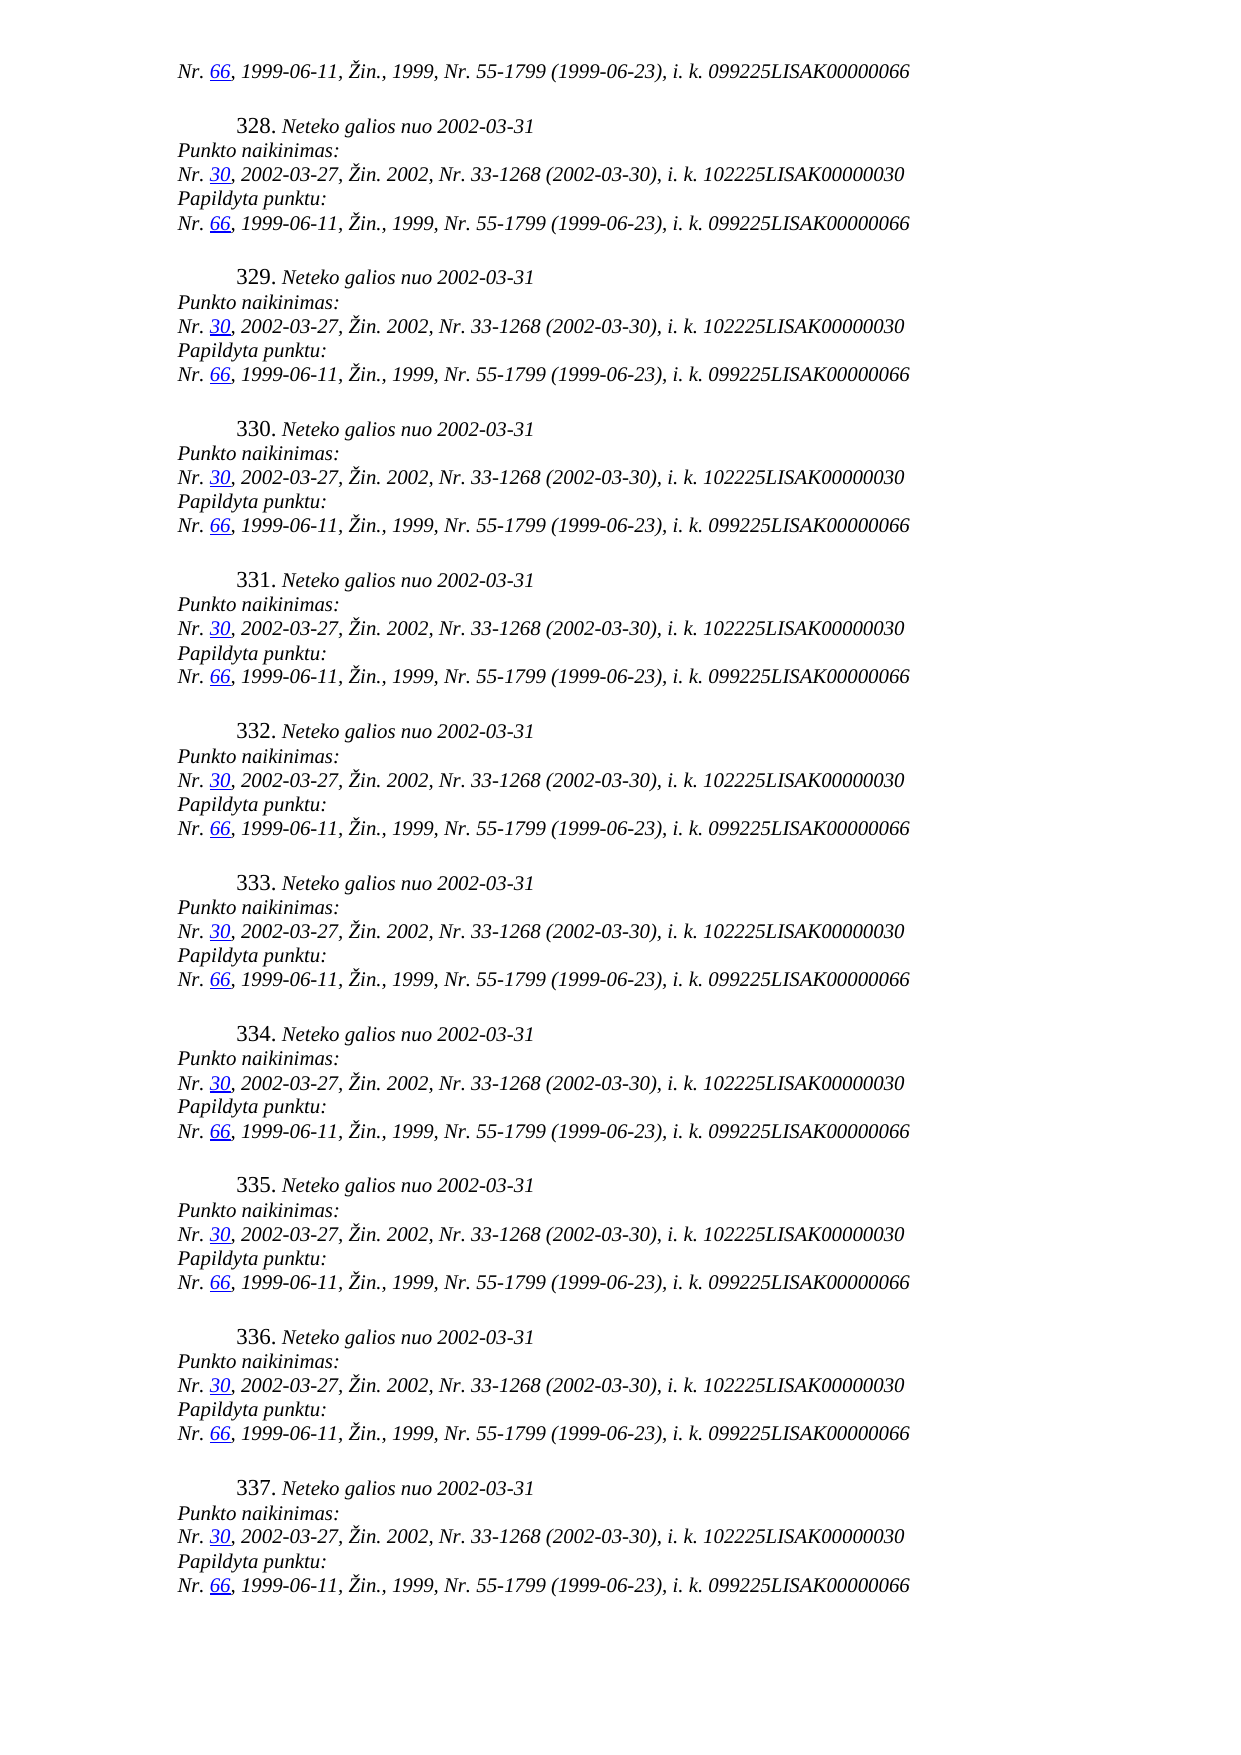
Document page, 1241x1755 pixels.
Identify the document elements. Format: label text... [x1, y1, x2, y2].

text Punkto naikinimas: [177, 744, 1181, 768]
text Papildyta punktu: [177, 338, 1181, 362]
text 335. Neteko galios nuo 2002-03-31 [177, 1171, 1181, 1198]
text Papildyta punktu: [177, 1548, 1181, 1573]
text 330. Neteko galios nuo 2002-03-31 [177, 414, 1181, 441]
text Nr. 30, 2002-03-27, Žin. 2002, Nr. 33-1268 (2002-03-30), i. k. 102225LISAK00000030 [177, 1222, 1181, 1246]
text Punkto naikinimas: [177, 138, 1181, 162]
text Papildyta punktu: [177, 1246, 1181, 1270]
text Punkto naikinimas: [177, 895, 1181, 919]
text Nr. 30, 2002-03-27, Žin. 2002, Nr. 33-1268 (2002-03-30), i. k. 102225LISAK00000030 [177, 616, 1181, 640]
text Nr. 66, 1999-06-11, Žin., 1999, Nr. 55-1799 (1999-06-23), i. k. 099225LISAK00000066 [177, 210, 1181, 234]
text 337. Neteko galios nuo 2002-03-31 [177, 1474, 1181, 1500]
text Papildyta punktu: [177, 1094, 1181, 1118]
text Nr. 66, 1999-06-11, Žin., 1999, Nr. 55-1799 (1999-06-23), i. k. 099225LISAK00000066 [177, 513, 1181, 537]
text 331. Neteko galios nuo 2002-03-31 [177, 566, 1181, 592]
text 334. Neteko galios nuo 2002-03-31 [177, 1020, 1181, 1046]
text Papildyta punktu: [177, 186, 1181, 210]
text 328. Neteko galios nuo 2002-03-31 [177, 112, 1181, 138]
text Papildyta punktu: [177, 943, 1181, 967]
text Punkto naikinimas: [177, 1349, 1181, 1373]
text 336. Neteko galios nuo 2002-03-31 [177, 1323, 1181, 1349]
text Nr. 30, 2002-03-27, Žin. 2002, Nr. 33-1268 (2002-03-30), i. k. 102225LISAK00000030 [177, 314, 1181, 338]
text Papildyta punktu: [177, 792, 1181, 816]
text Punkto naikinimas: [177, 441, 1181, 465]
text Punkto naikinimas: [177, 1500, 1181, 1524]
text Punkto naikinimas: [177, 1198, 1181, 1222]
text Nr. 30, 2002-03-27, Žin. 2002, Nr. 33-1268 (2002-03-30), i. k. 102225LISAK00000030 [177, 1373, 1181, 1397]
text Nr. 30, 2002-03-27, Žin. 2002, Nr. 33-1268 (2002-03-30), i. k. 102225LISAK00000030 [177, 1524, 1181, 1548]
text Punkto naikinimas: [177, 1046, 1181, 1070]
text Nr. 30, 2002-03-27, Žin. 2002, Nr. 33-1268 (2002-03-30), i. k. 102225LISAK00000030 [177, 1070, 1181, 1094]
text 329. Neteko galios nuo 2002-03-31 [177, 263, 1181, 289]
text Nr. 66, 1999-06-11, Žin., 1999, Nr. 55-1799 (1999-06-23), i. k. 099225LISAK00000066 [177, 59, 1181, 83]
text Nr. 66, 1999-06-11, Žin., 1999, Nr. 55-1799 (1999-06-23), i. k. 099225LISAK00000066 [177, 664, 1181, 688]
text Nr. 66, 1999-06-11, Žin., 1999, Nr. 55-1799 (1999-06-23), i. k. 099225LISAK00000066 [177, 1118, 1181, 1143]
text Papildyta punktu: [177, 489, 1181, 513]
text Papildyta punktu: [177, 1397, 1181, 1421]
text Nr. 66, 1999-06-11, Žin., 1999, Nr. 55-1799 (1999-06-23), i. k. 099225LISAK00000066 [177, 1270, 1181, 1294]
text Nr. 66, 1999-06-11, Žin., 1999, Nr. 55-1799 (1999-06-23), i. k. 099225LISAK00000066 [177, 362, 1181, 386]
text Nr. 30, 2002-03-27, Žin. 2002, Nr. 33-1268 (2002-03-30), i. k. 102225LISAK00000030 [177, 919, 1181, 943]
text Nr. 66, 1999-06-11, Žin., 1999, Nr. 55-1799 (1999-06-23), i. k. 099225LISAK00000066 [177, 1573, 1181, 1597]
text 332. Neteko galios nuo 2002-03-31 [177, 717, 1181, 744]
text Nr. 30, 2002-03-27, Žin. 2002, Nr. 33-1268 (2002-03-30), i. k. 102225LISAK00000030 [177, 162, 1181, 186]
text Nr. 30, 2002-03-27, Žin. 2002, Nr. 33-1268 (2002-03-30), i. k. 102225LISAK00000030 [177, 768, 1181, 792]
text 333. Neteko galios nuo 2002-03-31 [177, 869, 1181, 895]
text Nr. 66, 1999-06-11, Žin., 1999, Nr. 55-1799 (1999-06-23), i. k. 099225LISAK00000066 [177, 816, 1181, 840]
text Punkto naikinimas: [177, 289, 1181, 314]
text Nr. 66, 1999-06-11, Žin., 1999, Nr. 55-1799 (1999-06-23), i. k. 099225LISAK00000066 [177, 967, 1181, 991]
text Nr. 30, 2002-03-27, Žin. 2002, Nr. 33-1268 (2002-03-30), i. k. 102225LISAK00000030 [177, 465, 1181, 489]
text Punkto naikinimas: [177, 592, 1181, 616]
text Papildyta punktu: [177, 640, 1181, 664]
text Nr. 66, 1999-06-11, Žin., 1999, Nr. 55-1799 (1999-06-23), i. k. 099225LISAK00000066 [177, 1421, 1181, 1445]
